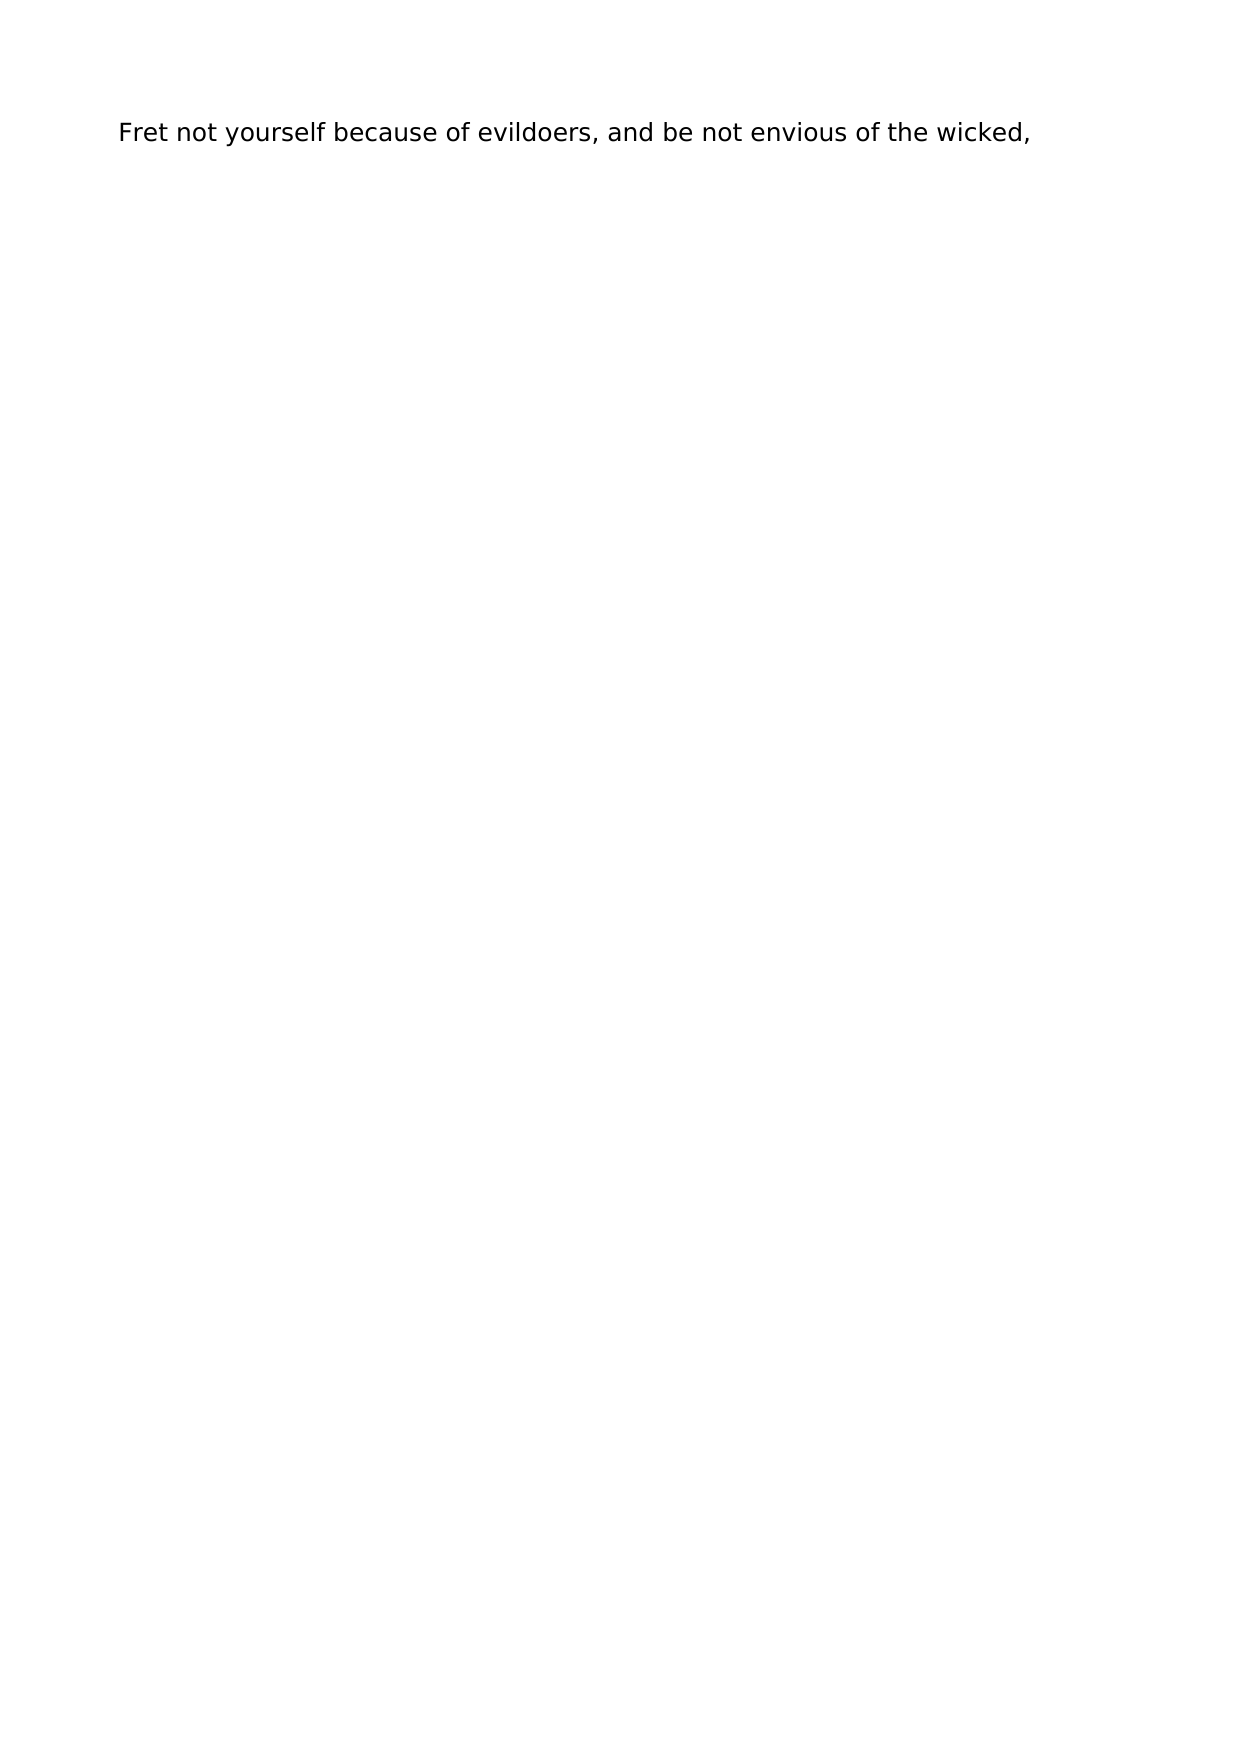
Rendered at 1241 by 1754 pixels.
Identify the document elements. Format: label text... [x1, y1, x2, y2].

text Fret not yourself because of evildoers, and be not envious of the wicked, [118, 118, 1122, 147]
